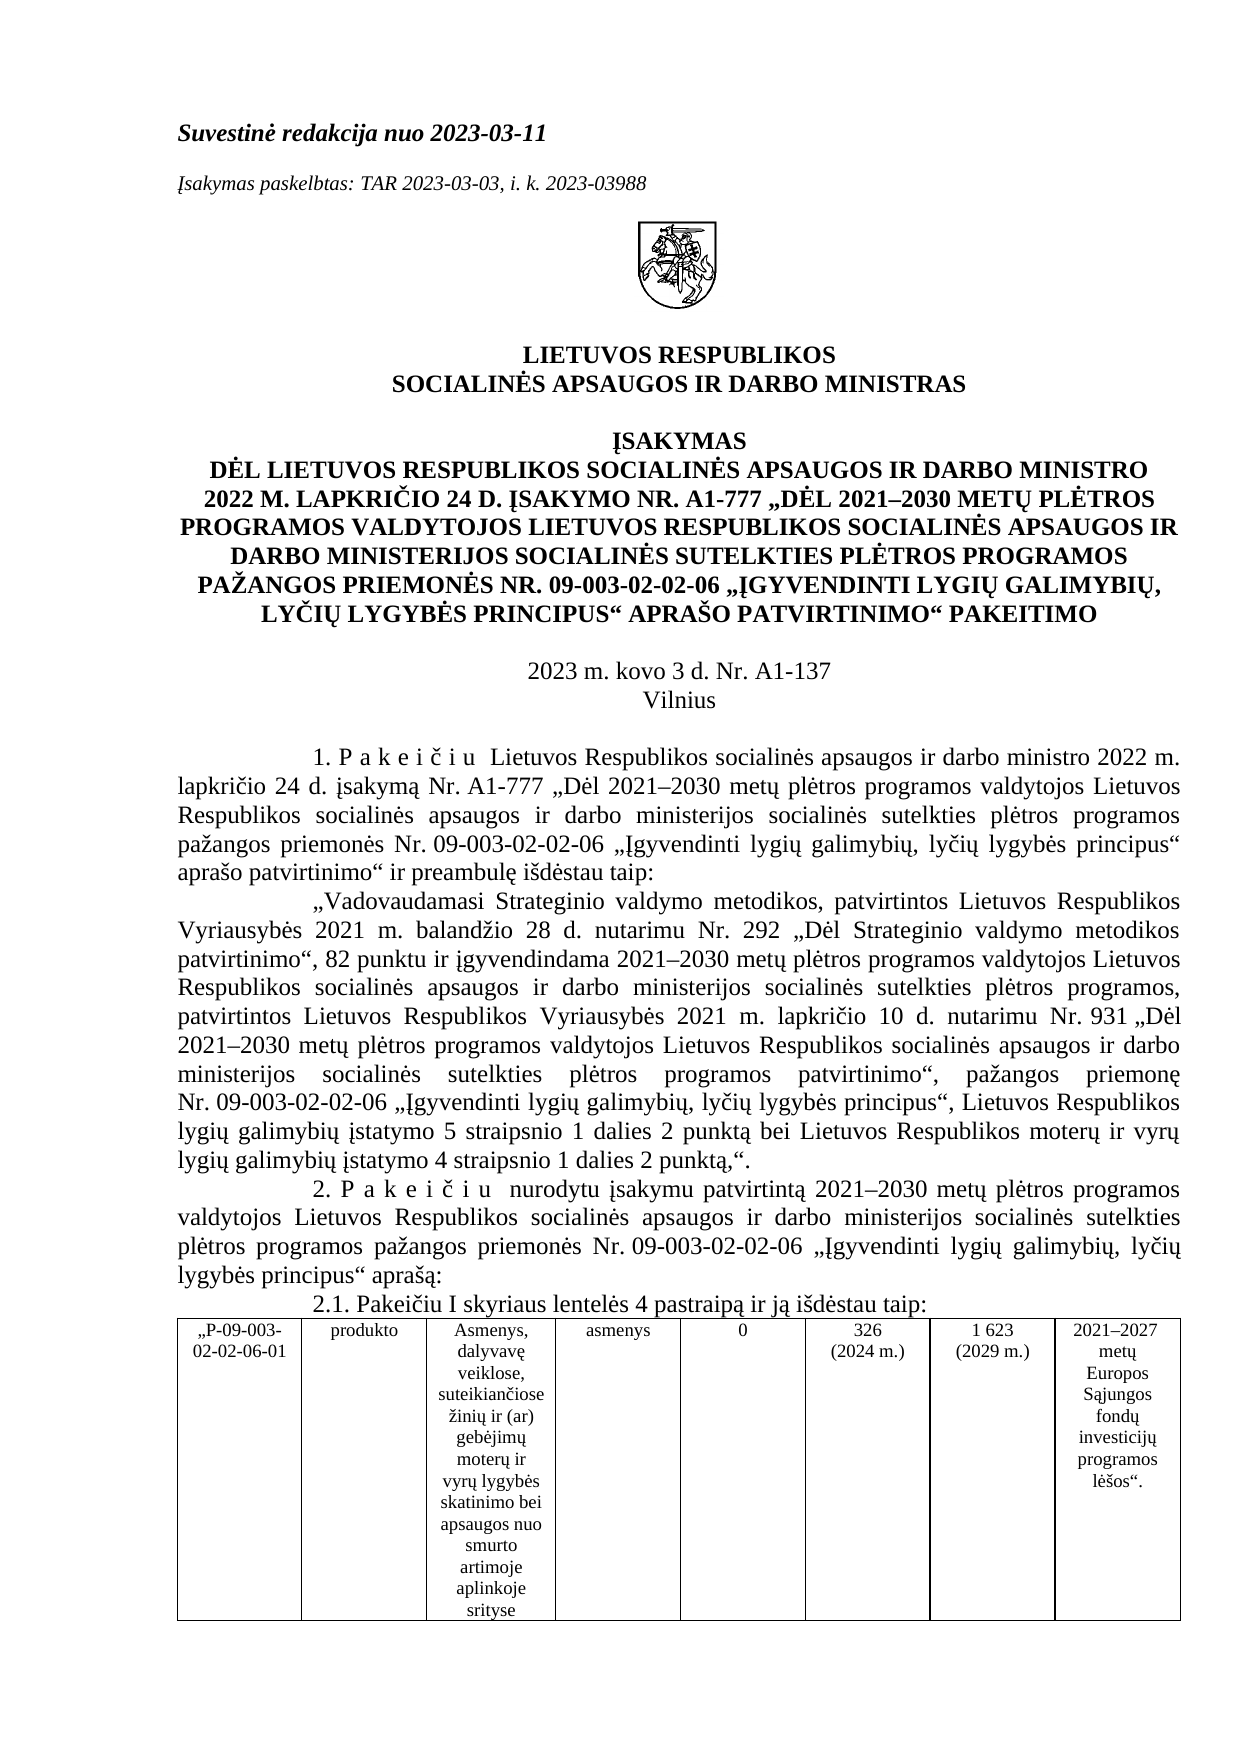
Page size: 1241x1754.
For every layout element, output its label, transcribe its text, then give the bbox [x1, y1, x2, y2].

text Suvestinė redakcija nuo 2023-03-11 [177, 118, 1181, 147]
table_header „P-09-003-02-02-06-01 [178, 1319, 301, 1620]
text Įsakymas paskelbtas: TAR 2023-03-03, i. k. 2023-03988 [177, 171, 1181, 195]
text LIETUVOS RESPUBLIKOS [177, 340, 1181, 369]
text DĖL LIETUVOS RESPUBLIKOS SOCIALINĖS APSAUGOS IR DARBO MINISTRO 2022 m. LAPKRIČIO 24 d. įsakymo Nr. a1-777 „DĖL 2021–2030 METŲ PLĖTROS PROGRAMOS VALDYTOJOS LIETUVOS RESPUBLIKOS SOCIALINĖS APSAUGOS IR DARBO MINISTERIJOS SOCIALINĖS SUTELKTIES PLĖTROS PROGRAMOS PAŽANGOS PRIEMONĖS NR. 09-003-02-02-06 „ĮGYVENDINTI LYGIŲ GALIMYBIŲ, LYČIŲ LYGYBĖS PRINCIPUS“ APRAŠO PATVIRTINIMO“ PAKEITIMO [177, 455, 1181, 627]
text ĮSAKYMAS [177, 426, 1181, 455]
text „Vadovaudamasi Strateginio valdymo metodikos, patvirtintos Lietuvos Respublikos Vyriausybės 2021 m. balandžio 28 d. nutarimu Nr. 292 „Dėl Strateginio valdymo metodikos patvirtinimo“, 82 punktu ir įgyvendindama 2021–2030 metų plėtros programos valdytojos Lietuvos Respublikos socialinės apsaugos ir darbo ministerijos socialinės sutelkties plėtros programos, patvirtintos Lietuvos Respublikos Vyriausybės 2021 m. lapkričio 10 d. nutarimu Nr. 931 „Dėl 2021–2030 metų plėtros programos valdytojos Lietuvos Respublikos socialinės apsaugos ir darbo ministerijos socialinės sutelkties plėtros programos patvirtinimo“, pažangos priemonę Nr. 09‑003‑02‑02‑06 „Įgyvendinti lygių galimybių, lyčių lygybės principus“, Lietuvos Respublikos lygių galimybių įstatymo 5 straipsnio 1 dalies 2 punktą bei Lietuvos Respublikos moterų ir vyrų lygių galimybių įstatymo 4 straipsnio 1 dalies 2 punktą,“. [177, 886, 1181, 1174]
text Vilnius [177, 685, 1181, 714]
text 2.1. Pakeičiu I skyriaus lentelės 4 pastraipą ir ją išdėstau taip: [177, 1289, 1181, 1317]
text 2. P a k e i č i u nurodytu įsakymu patvirtintą 2021–2030 metų plėtros programos valdytojos Lietuvos Respublikos socialinės apsaugos ir darbo ministerijos socialinės sutelkties plėtros programos pažangos priemonės Nr. 09-003-02-02-06 „Įgyvendinti lygių galimybių, lyčių lygybės principus“ aprašą: [177, 1174, 1181, 1289]
text SOCIALINĖS APSAUGOS IR DARBO MINISTRAS [177, 369, 1181, 397]
text 2023 m. kovo 3 d. Nr. A1-137 [177, 656, 1181, 685]
table_header 0 [681, 1319, 805, 1620]
table_header 1 623 (2029 m.) [931, 1319, 1054, 1620]
text 1. P a k e i č i u Lietuvos Respublikos socialinės apsaugos ir darbo ministro 2022 m. lapkričio 24 d. įsakymą Nr. A1-777 „Dėl 2021–2030 metų plėtros programos valdytojos Lietuvos Respublikos socialinės apsaugos ir darbo ministerijos socialinės sutelkties plėtros programos pažangos priemonės Nr. 09-003-02-02-06 „Įgyvendinti lygių galimybių, lyčių lygybės principus“ aprašo patvirtinimo“ ir preambulę išdėstau taip: [177, 742, 1181, 886]
table_header produkto [302, 1319, 426, 1620]
table_header asmenys [556, 1319, 680, 1620]
table_header Asmenys, dalyvavę veiklose, suteikiančiose žinių ir (ar) gebėjimų moterų ir vyrų lygybės skatinimo bei apsaugos nuo smurto artimoje aplinkoje srityse [427, 1319, 555, 1620]
table_header 2021–2027 metų Europos Sąjungos fondų investicijų programos lėšos“. [1056, 1319, 1180, 1620]
table_header 326 (2024 m.) [806, 1319, 929, 1620]
